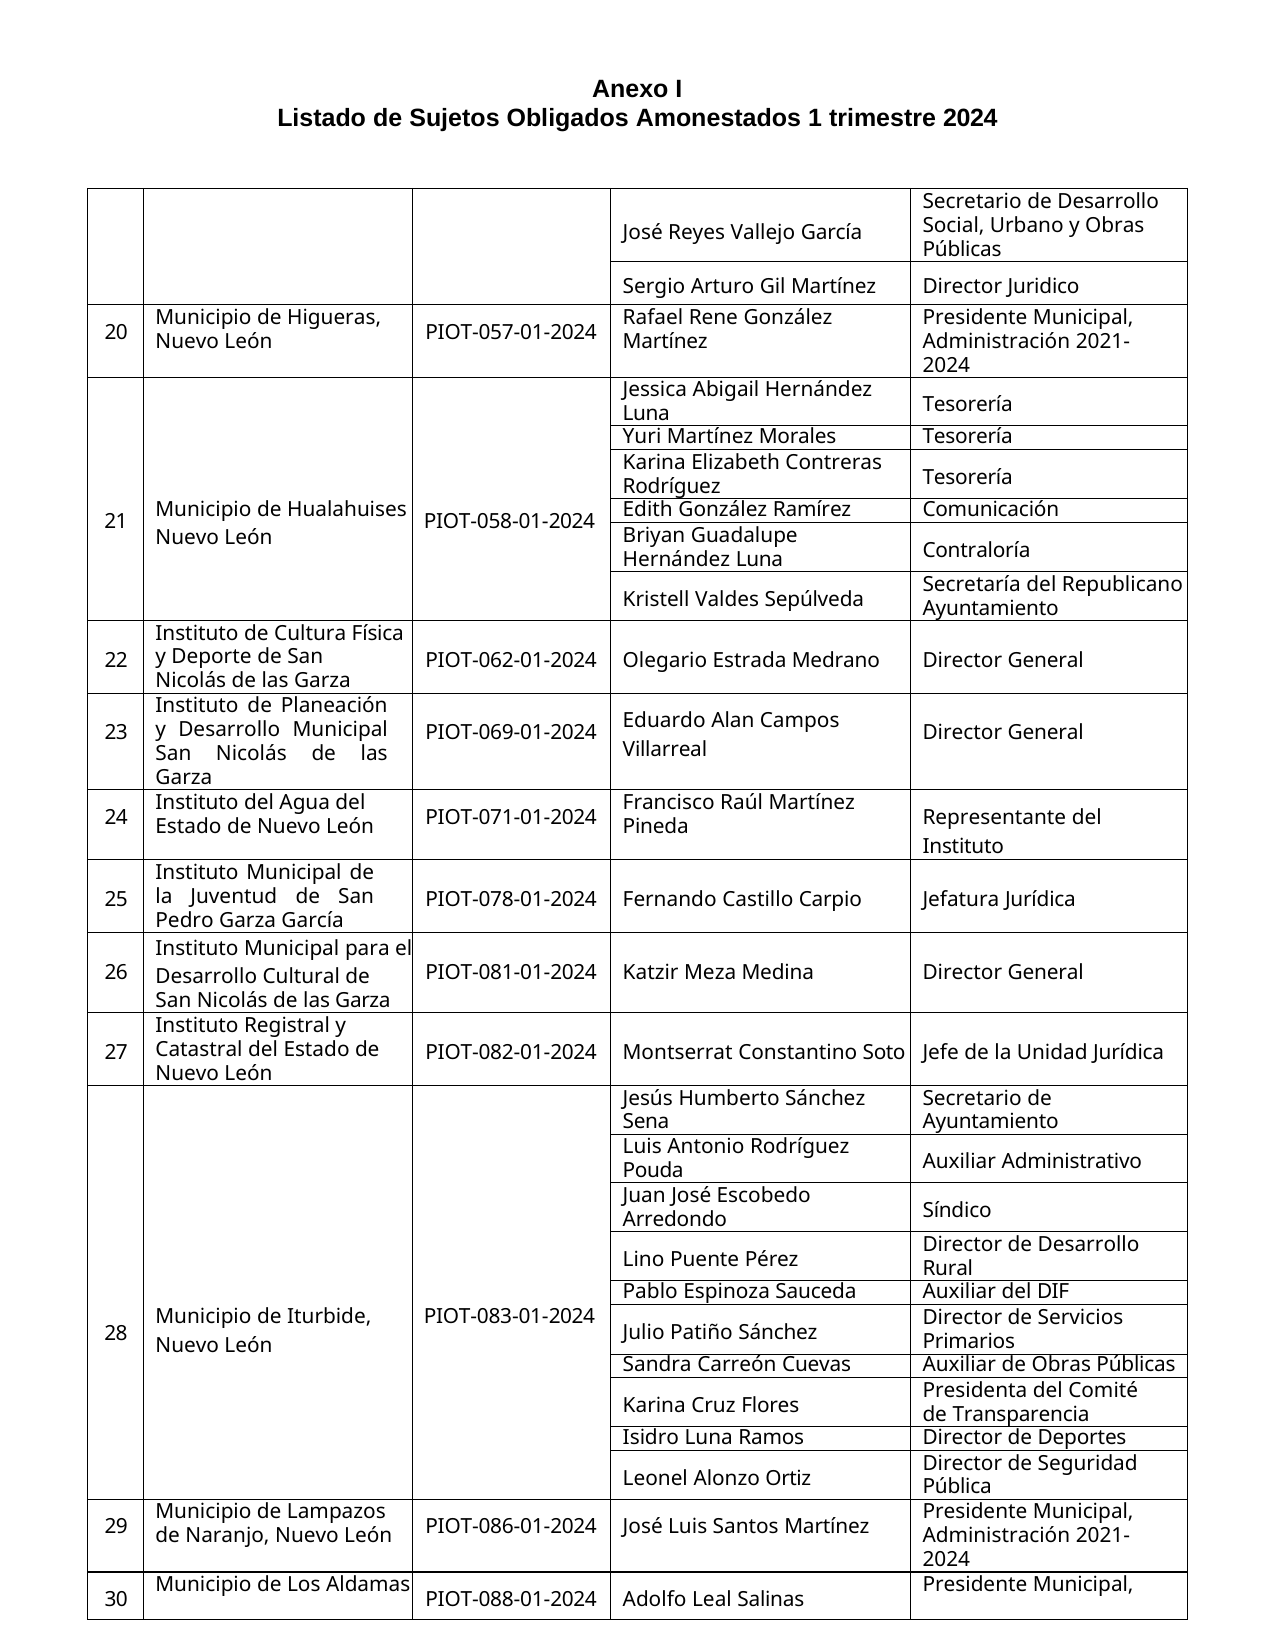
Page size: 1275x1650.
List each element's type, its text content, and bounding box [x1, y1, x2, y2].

table_cell Yuri Martínez Morales [611, 426, 910, 449]
table_cell Jefe de la Unidad Jurídica [911, 1013, 1187, 1085]
table_cell Edith González Ramírez [611, 499, 910, 522]
table_cell Luis Antonio Rodríguez Pouda [611, 1135, 910, 1182]
table_cell 30 [88, 1573, 143, 1619]
table_cell Presidenta del Comité de Transparencia [911, 1378, 1187, 1426]
table_cell Síndico [911, 1183, 1187, 1231]
table_cell Auxiliar de Obras Públicas [911, 1355, 1187, 1377]
table_cell José Luis Santos Martínez [611, 1500, 910, 1571]
table_cell 28 [88, 1086, 143, 1498]
table_cell Isidro Luna Ramos [611, 1427, 910, 1450]
table_cell Leonel Alonzo Ortiz [611, 1451, 910, 1498]
table_cell 23 [88, 694, 143, 789]
table_cell Francisco Raúl Martínez Pineda [611, 790, 910, 859]
table_cell Representante del Instituto [911, 790, 1187, 859]
table_cell Auxiliar Administrativo [911, 1135, 1187, 1182]
table_cell PIOT-057-01-2024 [413, 305, 610, 377]
table_cell Municipio de Lampazos de Naranjo, Nuevo León [144, 1500, 412, 1571]
table_cell PIOT-071-01-2024 [413, 790, 610, 859]
table_cell Katzir Meza Medina [611, 933, 910, 1012]
table_cell Pablo Espinoza Sauceda [611, 1281, 910, 1304]
table_cell Karina Elizabeth Contreras Rodríguez [611, 450, 910, 498]
table_cell PIOT-069-01-2024 [413, 694, 610, 789]
table_cell Municipio de Hualahuises Nuevo León [144, 378, 412, 620]
table_cell PIOT-088-01-2024 [413, 1573, 610, 1619]
table_cell Jessica Abigail Hernández Luna [611, 378, 910, 425]
table_cell Adolfo Leal Salinas [611, 1573, 910, 1619]
table_cell 21 [88, 378, 143, 620]
table_cell Tesorería [911, 426, 1187, 449]
table_cell Sergio Arturo Gil Martínez [611, 262, 910, 304]
table_cell Fernando Castillo Carpio [611, 860, 910, 932]
table_cell Secretaría del Republicano Ayuntamiento [911, 572, 1187, 620]
table_cell Presidente Municipal, [911, 1573, 1187, 1619]
table_header Secretario de Desarrollo Social, Urbano y Obras Públicas [911, 189, 1187, 261]
table_header [88, 189, 143, 304]
table_cell Instituto de Cultura Física y Deporte de San Nicolás de las Garza [144, 621, 412, 692]
table_cell Instituto del Agua del Estado de Nuevo León [144, 790, 412, 859]
table_cell Rafael Rene González Martínez [611, 305, 910, 377]
table_cell 25 [88, 860, 143, 932]
table_cell Comunicación [911, 499, 1187, 522]
table_header [413, 189, 610, 304]
table_cell Instituto de Planeación y Desarrollo Municipal San Nicolás de las Garza [144, 694, 412, 789]
table_cell Municipio de Higueras, Nuevo León [144, 305, 412, 377]
table_cell Presidente Municipal, Administración 2021-2024 [911, 305, 1187, 377]
table_cell 27 [88, 1013, 143, 1085]
table_cell Jesús Humberto Sánchez Sena [611, 1086, 910, 1134]
table_cell 29 [88, 1500, 143, 1571]
table_cell Presidente Municipal, Administración 2021-2024 [911, 1500, 1187, 1571]
table_cell Director de Desarrollo Rural [911, 1232, 1187, 1280]
table_cell Julio Patiño Sánchez [611, 1305, 910, 1353]
table_cell Montserrat Constantino Soto [611, 1013, 910, 1085]
table_cell Olegario Estrada Medrano [611, 621, 910, 692]
table_cell 24 [88, 790, 143, 859]
table_cell Director de Seguridad Pública [911, 1451, 1187, 1498]
table_cell PIOT-082-01-2024 [413, 1013, 610, 1085]
table_cell PIOT-083-01-2024 [413, 1086, 610, 1498]
table_cell Secretario de Ayuntamiento [911, 1086, 1187, 1134]
table_cell 22 [88, 621, 143, 692]
table_cell Kristell Valdes Sepúlveda [611, 572, 910, 620]
table_cell Briyan Guadalupe Hernández Luna [611, 523, 910, 571]
table_cell Karina Cruz Flores [611, 1378, 910, 1426]
table_cell Director Juridico [911, 262, 1187, 304]
table_cell Jefatura Jurídica [911, 860, 1187, 932]
table_cell Auxiliar del DIF [911, 1281, 1187, 1304]
table_cell PIOT-086-01-2024 [413, 1500, 610, 1571]
table_cell 26 [88, 933, 143, 1012]
table_header José Reyes Vallejo García [611, 189, 910, 261]
table_cell Director de Servicios Primarios [911, 1305, 1187, 1353]
table_cell Lino Puente Pérez [611, 1232, 910, 1280]
table_cell Municipio de Iturbide, Nuevo León [144, 1086, 412, 1498]
table_cell Director General [911, 933, 1187, 1012]
table_cell PIOT-058-01-2024 [413, 378, 610, 620]
table_cell Tesorería [911, 378, 1187, 425]
table_cell PIOT-078-01-2024 [413, 860, 610, 932]
table_cell Instituto Registral y Catastral del Estado de Nuevo León [144, 1013, 412, 1085]
table_cell PIOT-081-01-2024 [413, 933, 610, 1012]
table_cell Contraloría [911, 523, 1187, 571]
table_cell 20 [88, 305, 143, 377]
table_cell Sandra Carreón Cuevas [611, 1355, 910, 1377]
table_cell PIOT-062-01-2024 [413, 621, 610, 692]
table_cell Municipio de Los Aldamas [144, 1573, 412, 1619]
table_cell Instituto Municipal de la Juventud de San Pedro Garza García [144, 860, 412, 932]
table_cell Juan José Escobedo Arredondo [611, 1183, 910, 1231]
table_cell Director General [911, 621, 1187, 692]
table_header [144, 189, 412, 304]
table_cell Eduardo Alan Campos Villarreal [611, 694, 910, 789]
table_cell Director de Deportes [911, 1427, 1187, 1450]
table_cell Instituto Municipal para el Desarrollo Cultural de San Nicolás de las Garza [144, 933, 412, 1012]
table_cell Director General [911, 694, 1187, 789]
table_cell Tesorería [911, 450, 1187, 498]
